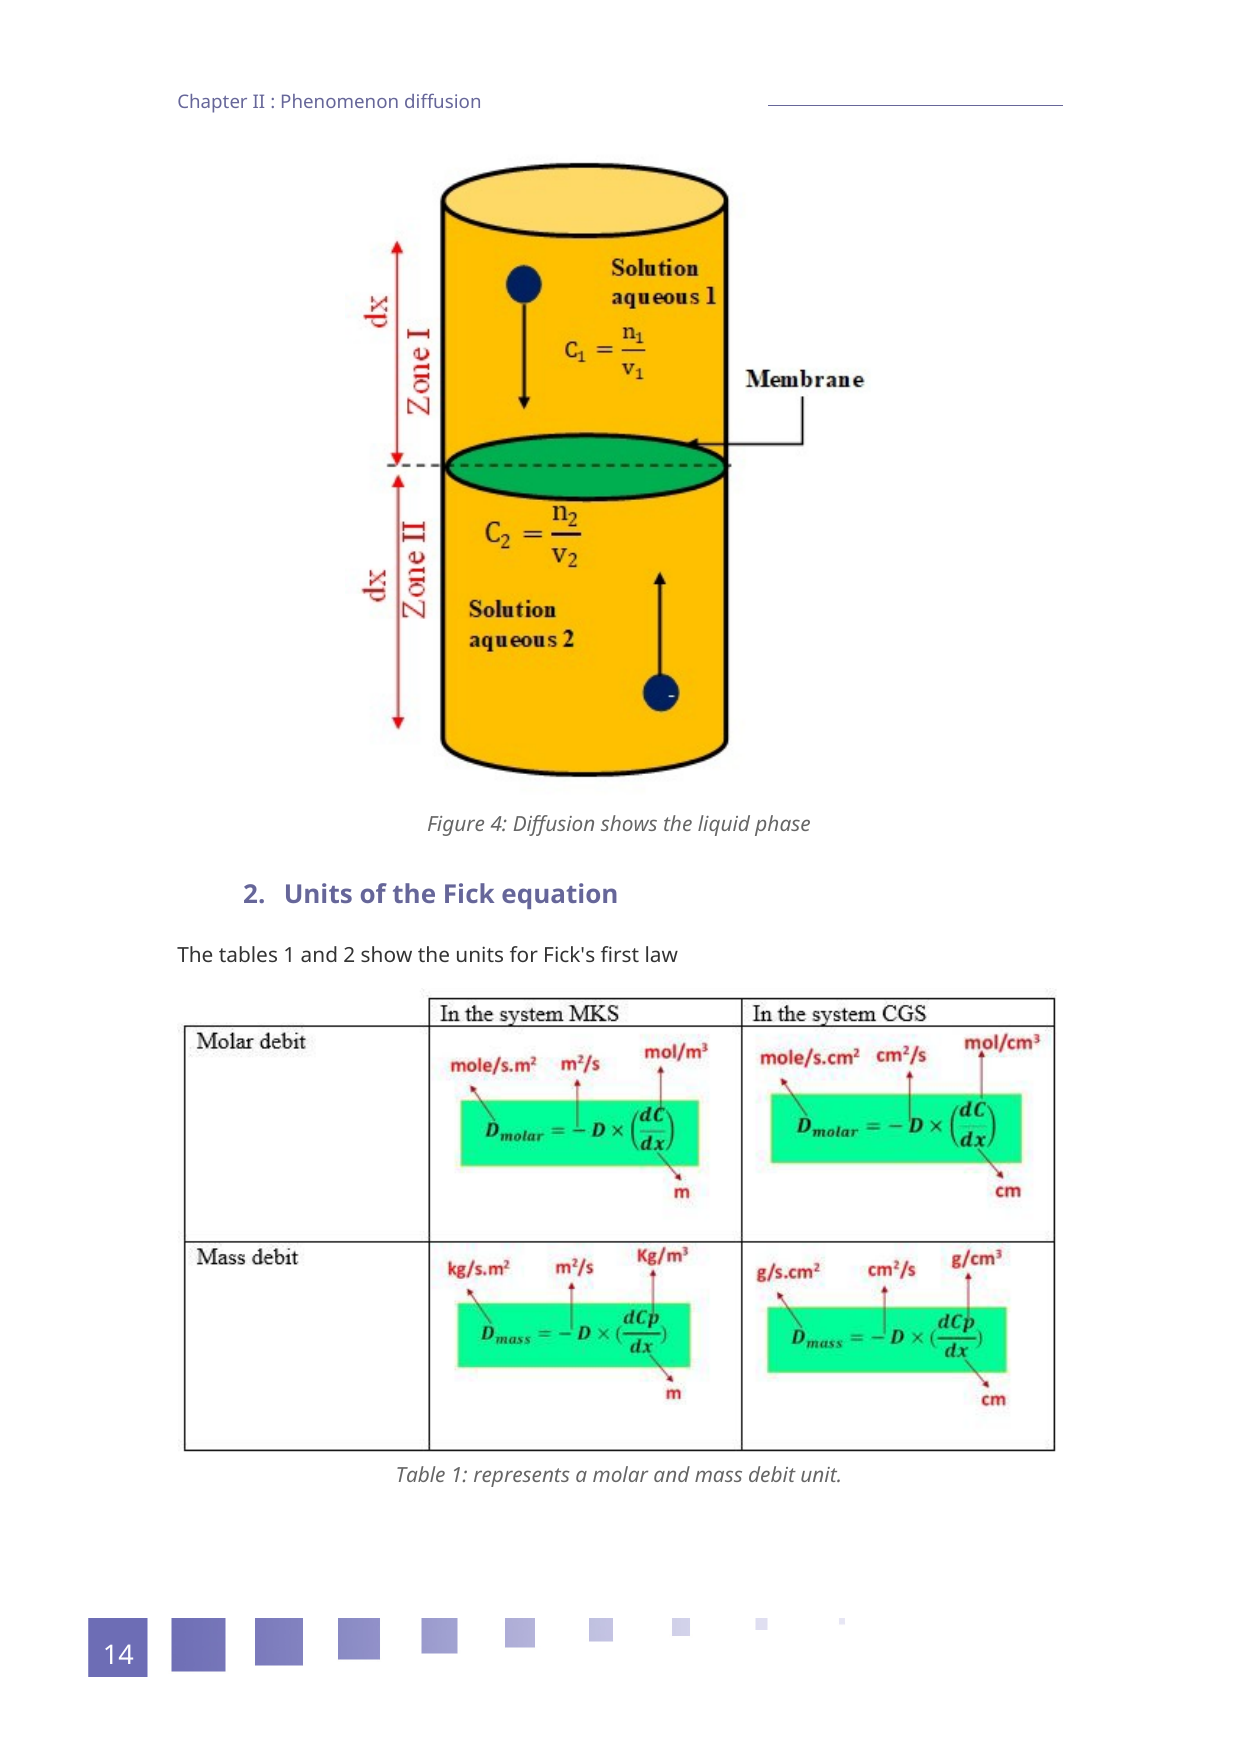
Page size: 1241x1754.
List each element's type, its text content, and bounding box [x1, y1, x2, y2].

title Table 1: represents a molar and mass debit unit. [177, 1460, 1063, 1488]
picture [177, 988, 1063, 1460]
title Units of the Fick equation [236, 876, 1063, 911]
text The tables 1 and 2 show the units for Fick's first law [177, 940, 1063, 969]
title Figure 4: Diffusion shows the liquid phase [177, 809, 1063, 838]
picture [88, 1618, 889, 1678]
picture [345, 143, 895, 810]
